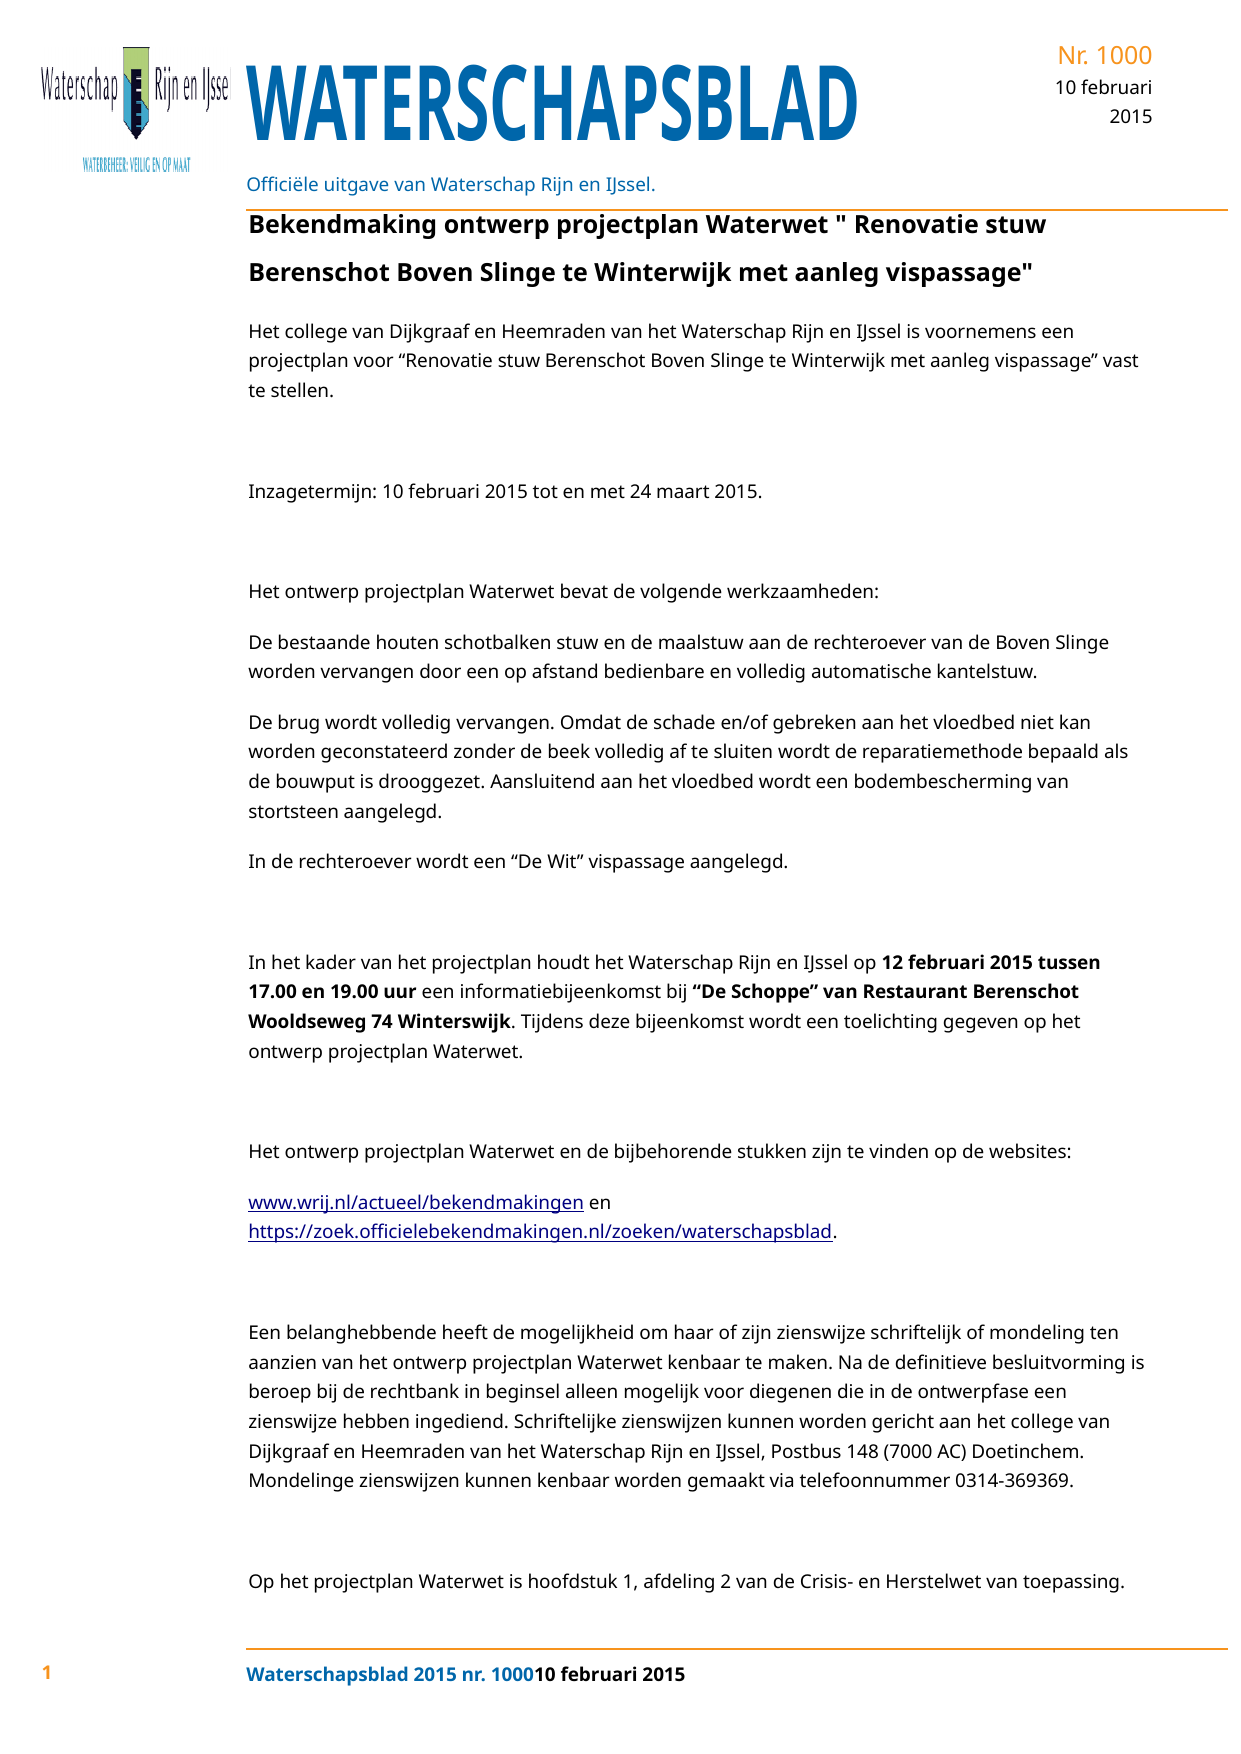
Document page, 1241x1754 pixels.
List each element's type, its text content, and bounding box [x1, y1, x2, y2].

text Het college van Dijkgraaf en Heemraden van het Waterschap Rijn en IJssel is voornemens een projectplan voor “Renovatie stuw Berenschot Boven Slinge te Winterwijk met aanleg vispassage” vast te stellen. [248, 318, 1152, 403]
text In de rechteroever wordt een “De Wit” vispassage aangelegd. [248, 848, 1152, 874]
text Het ontwerp projectplan Waterwet bevat de volgende werkzaamheden: [248, 579, 1152, 604]
text In het kader van het projectplan houdt het Waterschap Rijn en IJssel op 12 februari 2015 tussen 17.00 en 19.00 uur een informatiebijeenkomst bij “De Schoppe” van Restaurant Berenschot Wooldseweg 74 Winterswijk. Tijdens deze bijeenkomst wordt een toelichting gegeven op het ontwerp projectplan Waterwet. [248, 949, 1152, 1064]
text De bestaande houten schotbalken stuw en de maalstuw aan de rechteroever van de Boven Slinge worden vervangen door een op afstand bedienbare en volledig automatische kantelstuw. [248, 629, 1152, 684]
text Het ontwerp projectplan Waterwet en de bijbehorende stukken zijn te vinden op de websites: [248, 1139, 1152, 1164]
text Inzagetermijn: 10 februari 2015 tot en met 24 maart 2015. [248, 478, 1152, 504]
text Op het projectplan Waterwet is hoofdstuk 1, afdeling 2 van de Crisis- en Herstelwet van toepassing. [248, 1568, 1152, 1594]
text Bekendmaking ontwerp projectplan Waterwet " Renovatie stuw Berenschot Boven Slinge te Winterwijk met aanleg vispassage" [248, 211, 1152, 288]
picture [41, 47, 231, 172]
text www.wrij.nl/actueel/bekendmakingen en https://zoek.officielebekendmakingen.nl/zoeken/waterschapsblad. [248, 1189, 1152, 1244]
text Een belanghebbende heeft de mogelijkheid om haar of zijn zienswijze schriftelijk of mondeling ten aanzien van het ontwerp projectplan Waterwet kenbaar te maken. Na de definitieve besluitvorming is beroep bij de rechtbank in beginsel alleen mogelijk voor diegenen die in de ontwerpfase een zienswijze hebben ingediend. Schriftelijke zienswijzen kunnen worden gericht aan het college van Dijkgraaf en Heemraden van het Waterschap Rijn en IJssel, Postbus 148 (7000 AC) Doetinchem. Mondelinge zienswijzen kunnen kenbaar worden gemaakt via telefoonnummer 0314-369369. [248, 1319, 1152, 1493]
text De brug wordt volledig vervangen. Omdat de schade en/of gebreken aan het vloedbed niet kan worden geconstateerd zonder de beek volledig af te sluiten wordt de reparatiemethode bepaald als de bouwput is drooggezet. Aansluitend aan het vloedbed wordt een bodembescherming van stortsteen aangelegd. [248, 709, 1152, 824]
